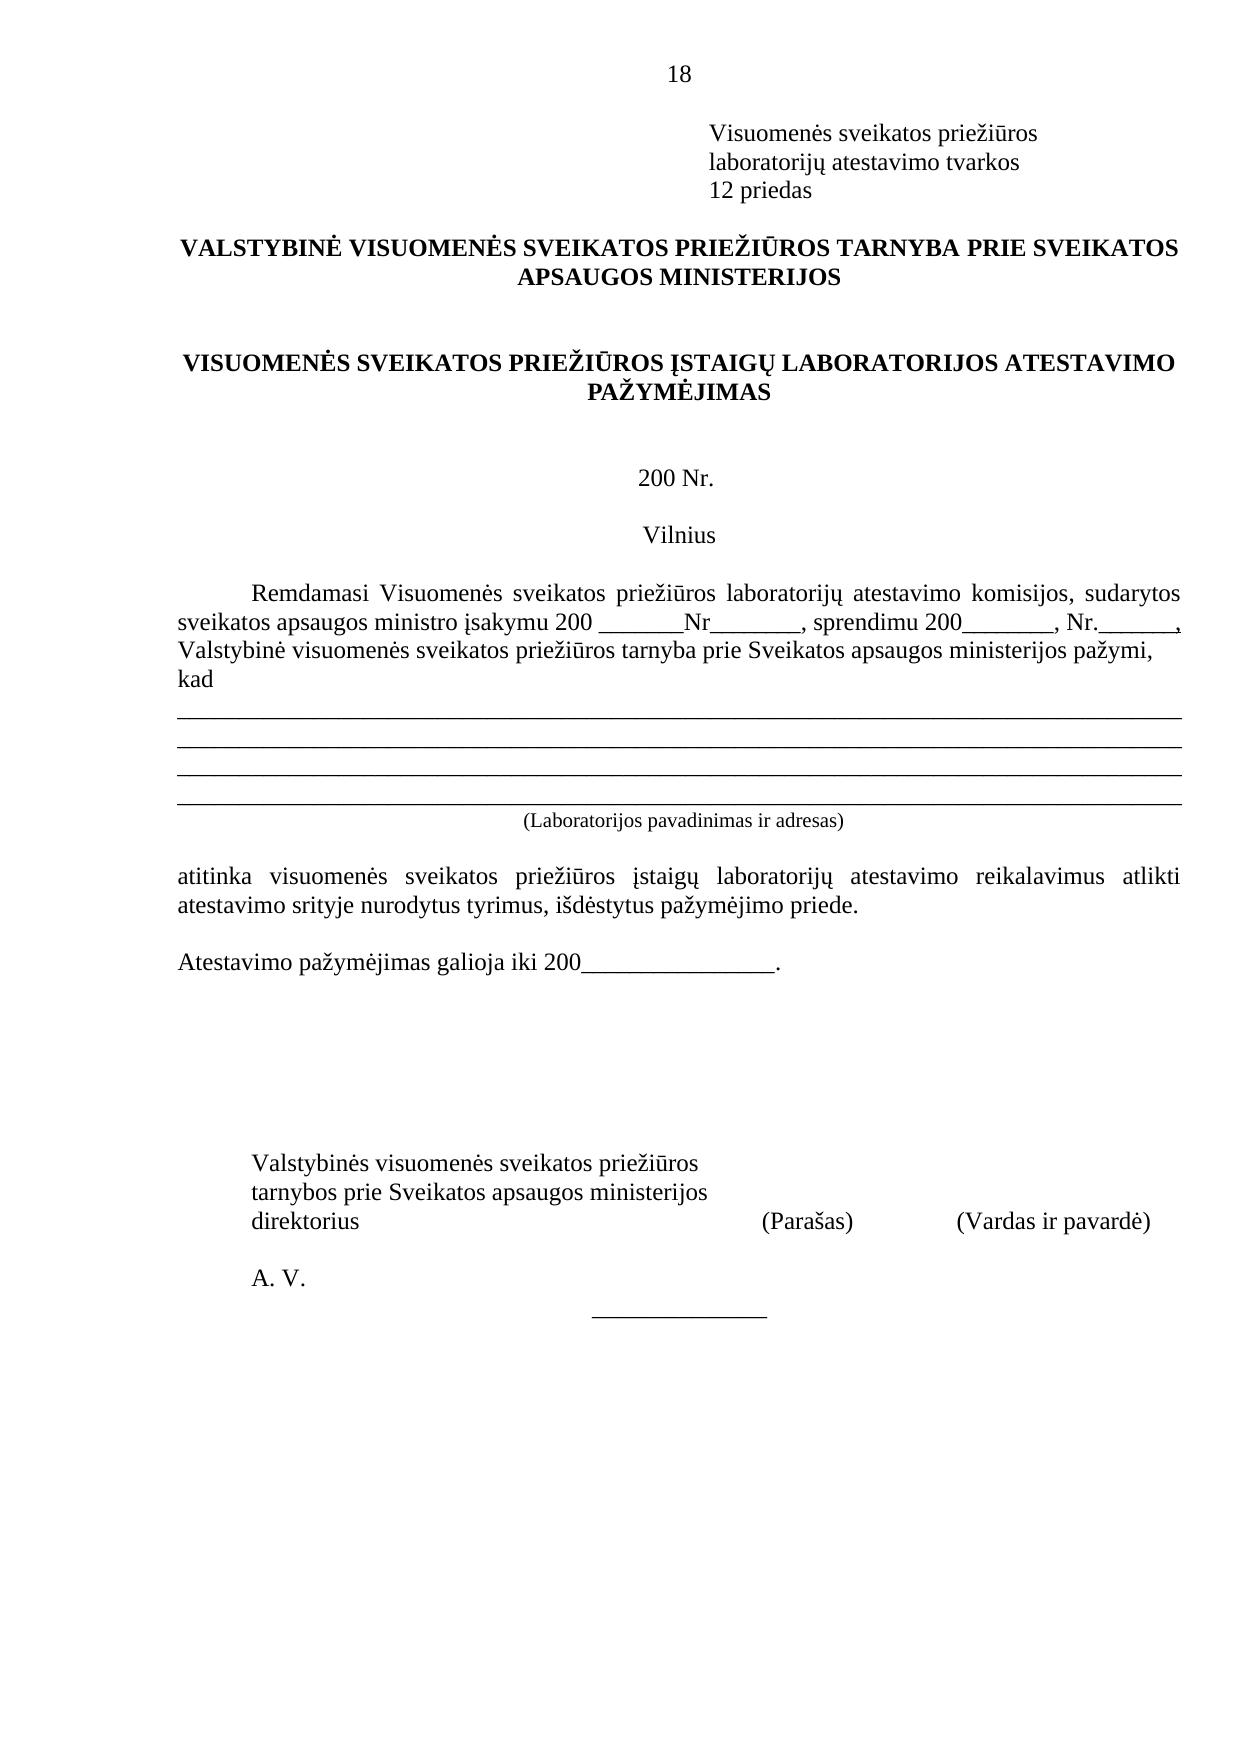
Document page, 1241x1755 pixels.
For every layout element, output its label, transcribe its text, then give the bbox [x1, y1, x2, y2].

text 200 Nr. [177, 463, 1181, 492]
text Valstybinė visuomenės sveikatos priežiūros tarnyba prie Sveikatos apsaugos ministerijos pažymi, kad [177, 636, 1181, 693]
text tarnybos prie Sveikatos apsaugos ministerijos [177, 1177, 1181, 1206]
text ______________ [177, 1292, 1181, 1321]
text PAŽYMĖJIMAS [177, 377, 1181, 406]
text atitinka visuomenės sveikatos priežiūros įstaigų laboratorijų atestavimo reikalavimus atlikti atestavimo srityje nurodytus tyrimus, išdėstytus pažymėjimo priede. [177, 861, 1181, 918]
text Remdamasi Visuomenės sveikatos priežiūros laboratorijų atestavimo komisijos, sudarytos sveikatos apsaugos ministro įsakymu 200 Nr , sprendimu 200 , Nr. , [177, 578, 1181, 636]
text 12 priedas [177, 176, 1181, 204]
text VISUOMENĖS SVEIKATOS PRIEŽIŪROS ĮSTAIGŲ LABORATORIJOS ATESTAVIMO [177, 348, 1181, 377]
text Atestavimo pažymėjimas galioja iki 200 . [177, 947, 1181, 976]
text laboratorijų atestavimo tvarkos [177, 147, 1181, 176]
text A. V. [177, 1263, 1181, 1292]
text VALSTYBINĖ VISUOMENĖS SVEIKATOS PRIEŽIŪROS TARNYBA PRIE SVEIKATOS APSAUGOS MINISTERIJOS [177, 233, 1181, 291]
text direktorius (Parašas) (Vardas ir pavardė) [177, 1206, 1181, 1235]
text Visuomenės sveikatos priežiūros [177, 118, 1181, 147]
text (Laboratorijos pavadinimas ir adresas) [177, 808, 1181, 832]
text Valstybinės visuomenės sveikatos priežiūros [177, 1148, 1181, 1177]
text Vilnius [177, 521, 1181, 549]
